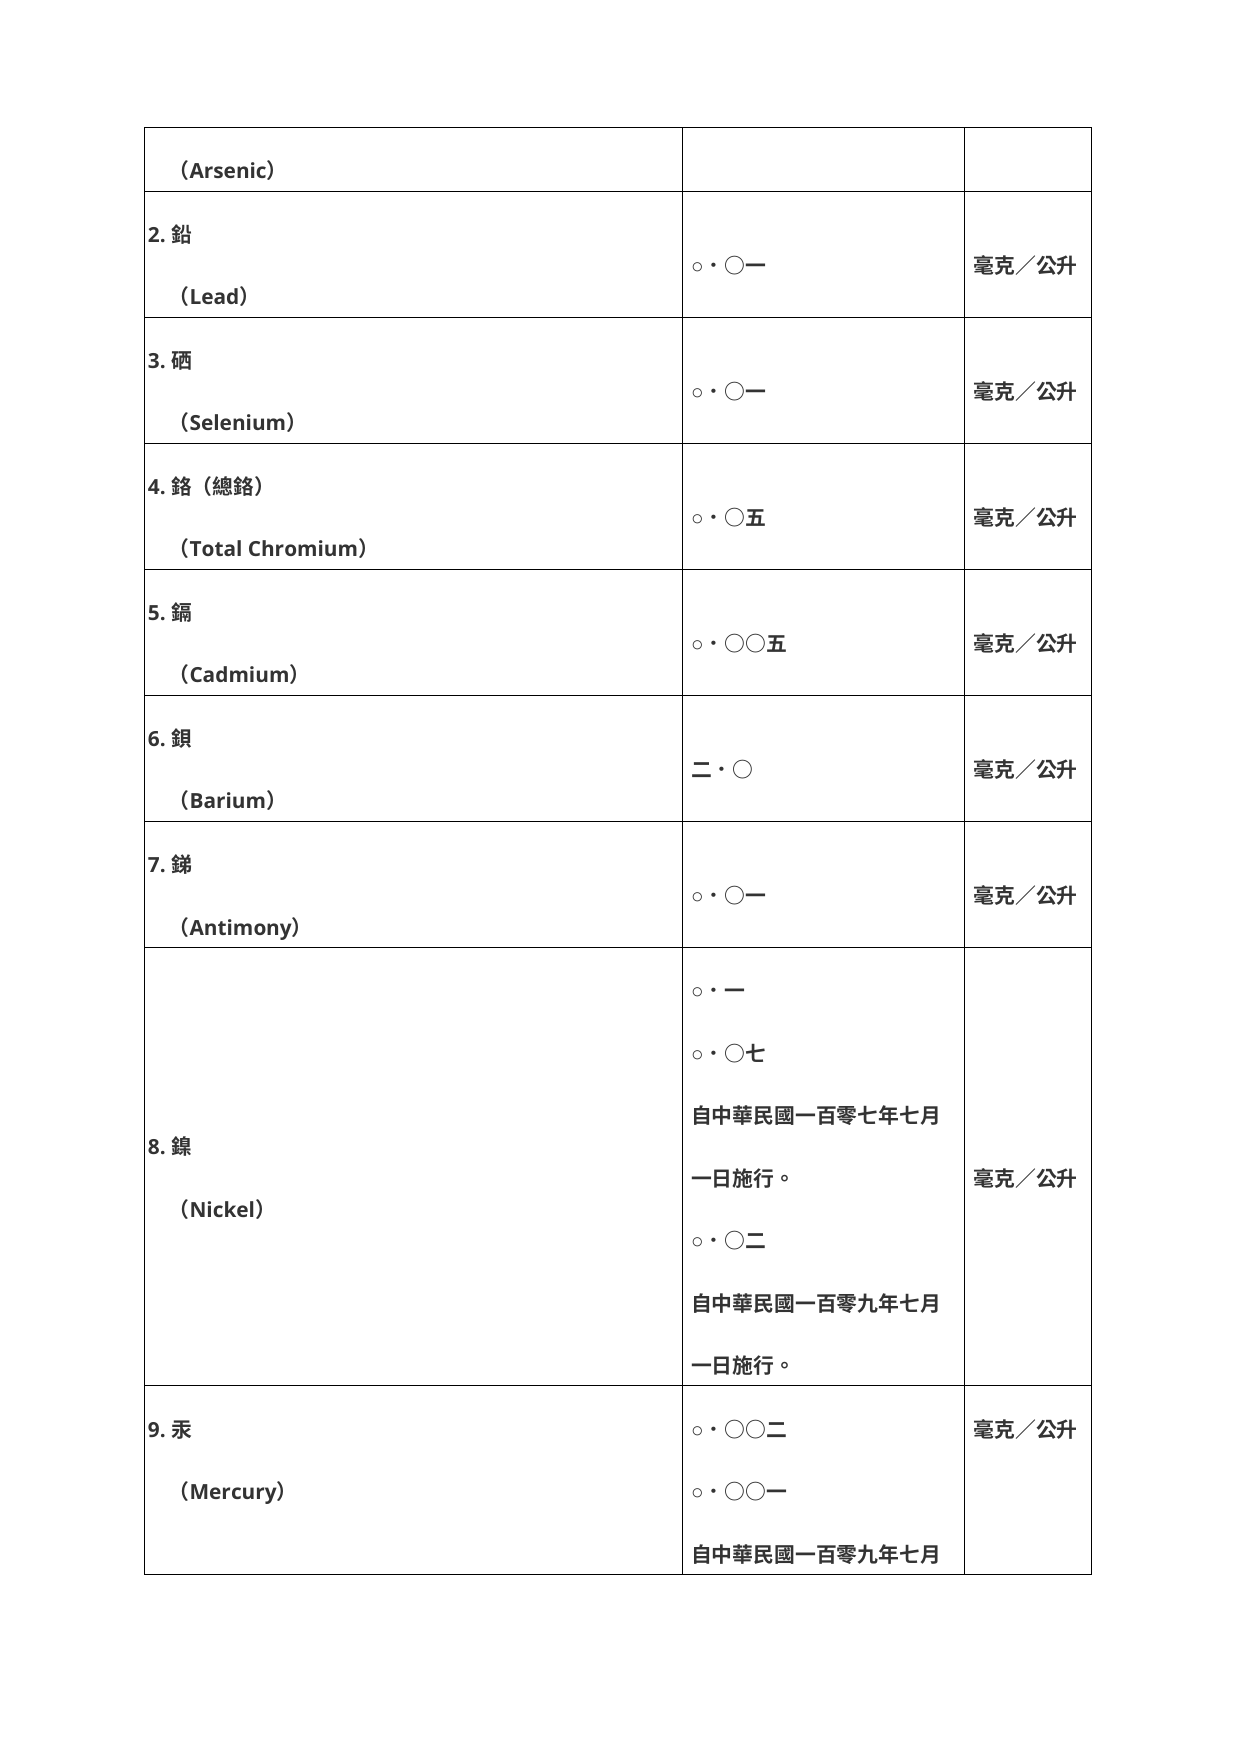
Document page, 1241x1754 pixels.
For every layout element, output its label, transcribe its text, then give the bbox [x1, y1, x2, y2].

table_cell 毫克／公升 [965, 822, 1091, 947]
table_cell 毫克／公升 [965, 1386, 1091, 1574]
table_cell 2. 鉛 （Lead） [145, 192, 682, 317]
table_cell [965, 128, 1091, 191]
table_cell 毫克／公升 [965, 318, 1091, 443]
table_cell 5. 鎘 （Cadmium） [145, 570, 682, 695]
table_cell 毫克／公升 [965, 192, 1091, 317]
table_cell 毫克／公升 [965, 948, 1091, 1385]
table_cell （Arsenic） [145, 128, 682, 191]
table_cell ○．○○二 ○．○○一 自中華民國一百零九年七月 [683, 1386, 964, 1574]
table_cell 7. 銻 （Antimony） [145, 822, 682, 947]
table_cell ○．○一 [683, 318, 964, 443]
table_cell 二．○ [683, 696, 964, 821]
table_cell ○．○○五 [683, 570, 964, 695]
table_cell 3. 硒 （Selenium） [145, 318, 682, 443]
table_cell ○．○五 [683, 444, 964, 569]
table_cell ○．○一 [683, 192, 964, 317]
table_cell 4. 鉻（總鉻） （Total Chromium） [145, 444, 682, 569]
table_cell 毫克／公升 [965, 444, 1091, 569]
table_cell 8. 鎳 （Nickel） [145, 948, 682, 1385]
table_cell 9. 汞 （Mercury） [145, 1386, 682, 1574]
table_cell ○．○一 [683, 822, 964, 947]
table_cell 毫克／公升 [965, 570, 1091, 695]
table_cell [683, 128, 964, 191]
table_cell ○．一 ○．○七 自中華民國一百零七年七月一日施行。 ○．○二 自中華民國一百零九年七月一日施行。 [683, 948, 964, 1385]
table_cell 6. 鋇 （Barium） [145, 696, 682, 821]
table_cell 毫克／公升 [965, 696, 1091, 821]
